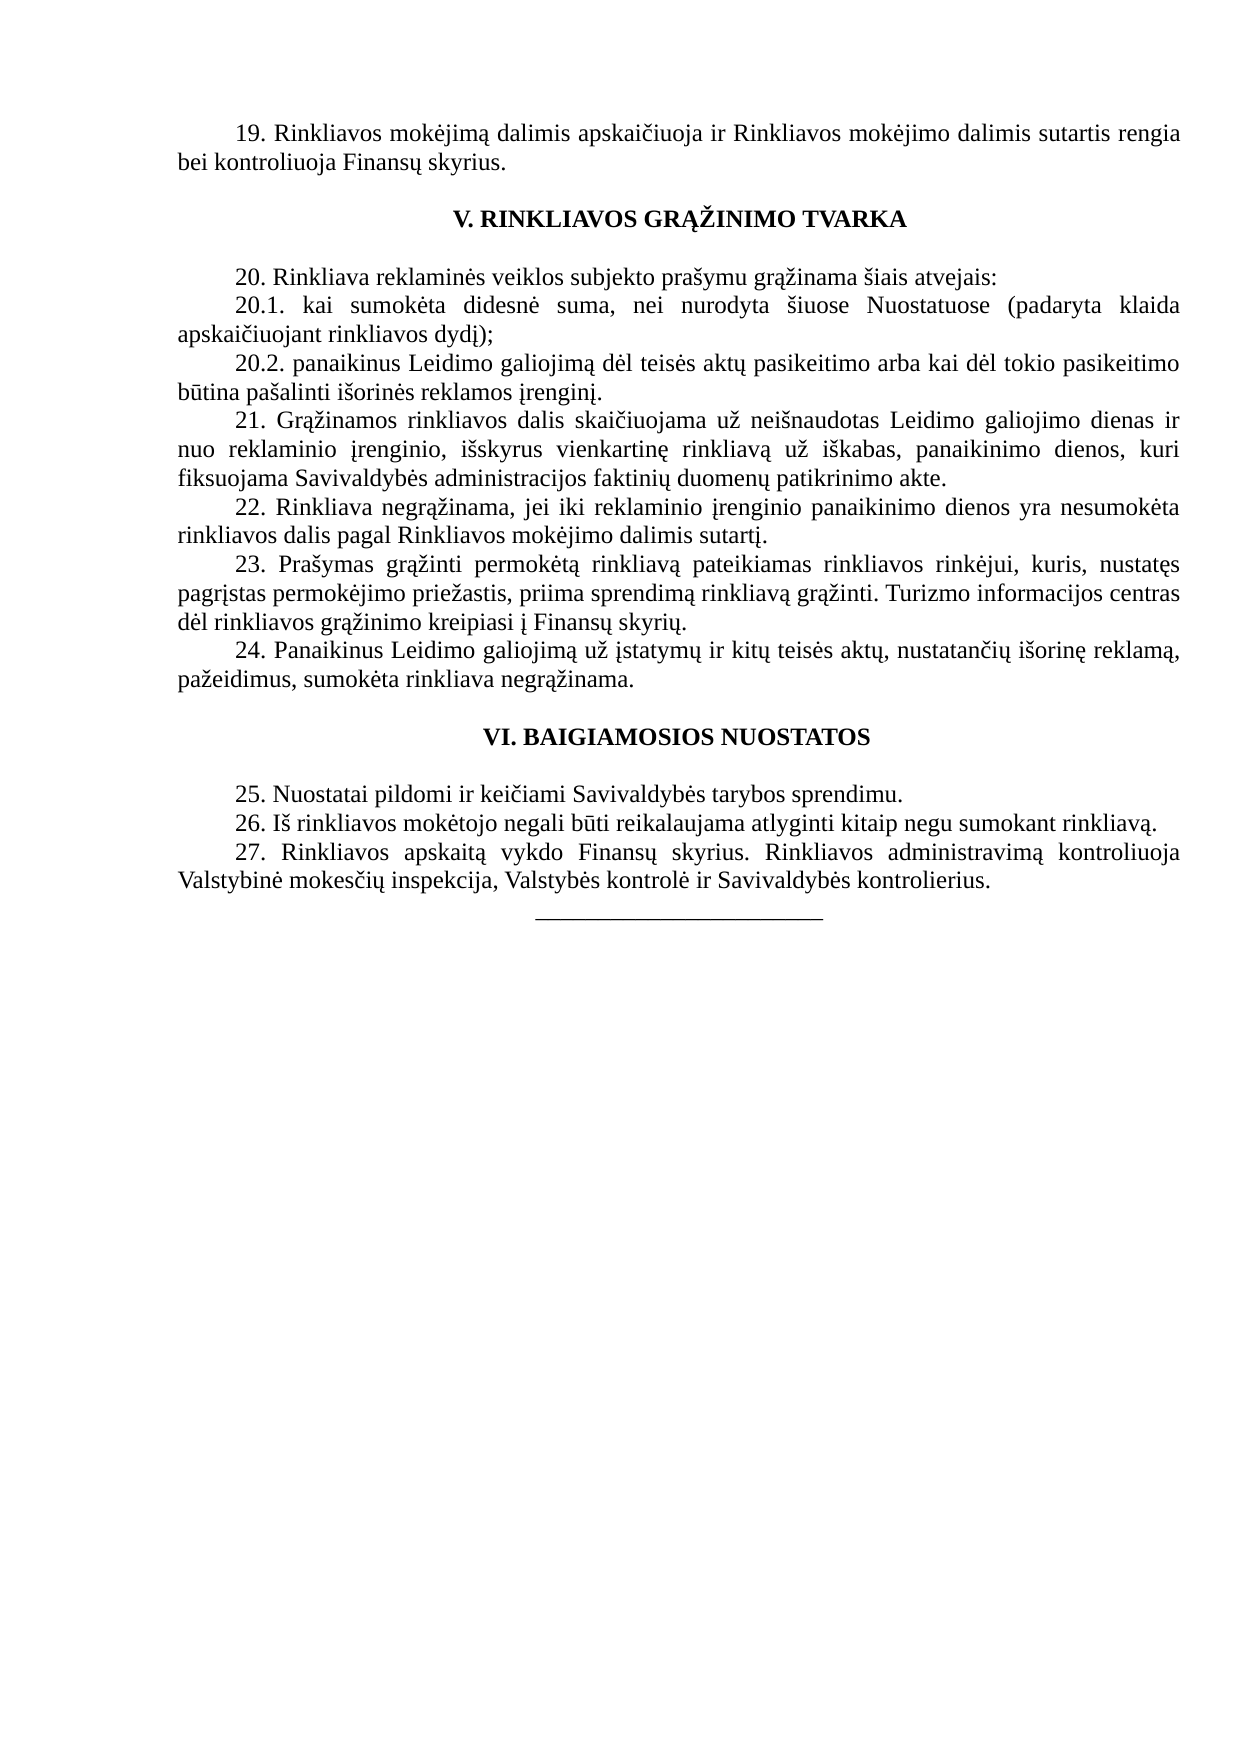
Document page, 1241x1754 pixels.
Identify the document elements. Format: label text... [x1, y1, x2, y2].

text _______________________ [177, 894, 1181, 923]
text 20.1. kai sumokėta didesnė suma, nei nurodyta šiuose Nuostatuose (padaryta klaida apskaičiuojant rinkliavos dydį); [177, 291, 1181, 348]
text 26. Iš rinkliavos mokėtojo negali būti reikalaujama atlyginti kitaip negu sumokant rinkliavą. [177, 808, 1181, 837]
text 27. Rinkliavos apskaitą vykdo Finansų skyrius. Rinkliavos administravimą kontroliuoja Valstybinė mokesčių inspekcija, Valstybės kontrolė ir Savivaldybės kontrolierius. [177, 837, 1181, 894]
text 20. Rinkliava reklaminės veiklos subjekto prašymu grąžinama šiais atvejais: [177, 262, 1181, 291]
text 25. Nuostatai pildomi ir keičiami Savivaldybės tarybos sprendimu. [177, 779, 1181, 808]
text 23. Prašymas grąžinti permokėtą rinkliavą pateikiamas rinkliavos rinkėjui, kuris, nustatęs pagrįstas permokėjimo priežastis, priima sprendimą rinkliavą grąžinti. Turizmo informacijos centras dėl rinkliavos grąžinimo kreipiasi į Finansų skyrių. [177, 549, 1181, 636]
text 22. Rinkliava negrąžinama, jei iki reklaminio įrenginio panaikinimo dienos yra nesumokėta rinkliavos dalis pagal Rinkliavos mokėjimo dalimis sutartį. [177, 492, 1181, 549]
text 20.2. panaikinus Leidimo galiojimą dėl teisės aktų pasikeitimo arba kai dėl tokio pasikeitimo būtina pašalinti išorinės reklamos įrenginį. [177, 348, 1181, 406]
text 19. Rinkliavos mokėjimą dalimis apskaičiuoja ir Rinkliavos mokėjimo dalimis sutartis rengia bei kontroliuoja Finansų skyrius. [177, 118, 1181, 176]
text 21. Grąžinamos rinkliavos dalis skaičiuojama už neišnaudotas Leidimo galiojimo dienas ir nuo reklaminio įrenginio, išskyrus vienkartinę rinkliavą už iškabas, panaikinimo dienos, kuri fiksuojama Savivaldybės administracijos faktinių duomenų patikrinimo akte. [177, 406, 1181, 492]
text VI. BAIGIAMOSIOS NUOSTATOS [177, 722, 1181, 751]
text 24. Panaikinus Leidimo galiojimą už įstatymų ir kitų teisės aktų, nustatančių išorinę reklamą, pažeidimus, sumokėta rinkliava negrąžinama. [177, 636, 1181, 693]
text V. RINKLIAVOS GRĄŽINIMO TVARKA [177, 204, 1181, 233]
